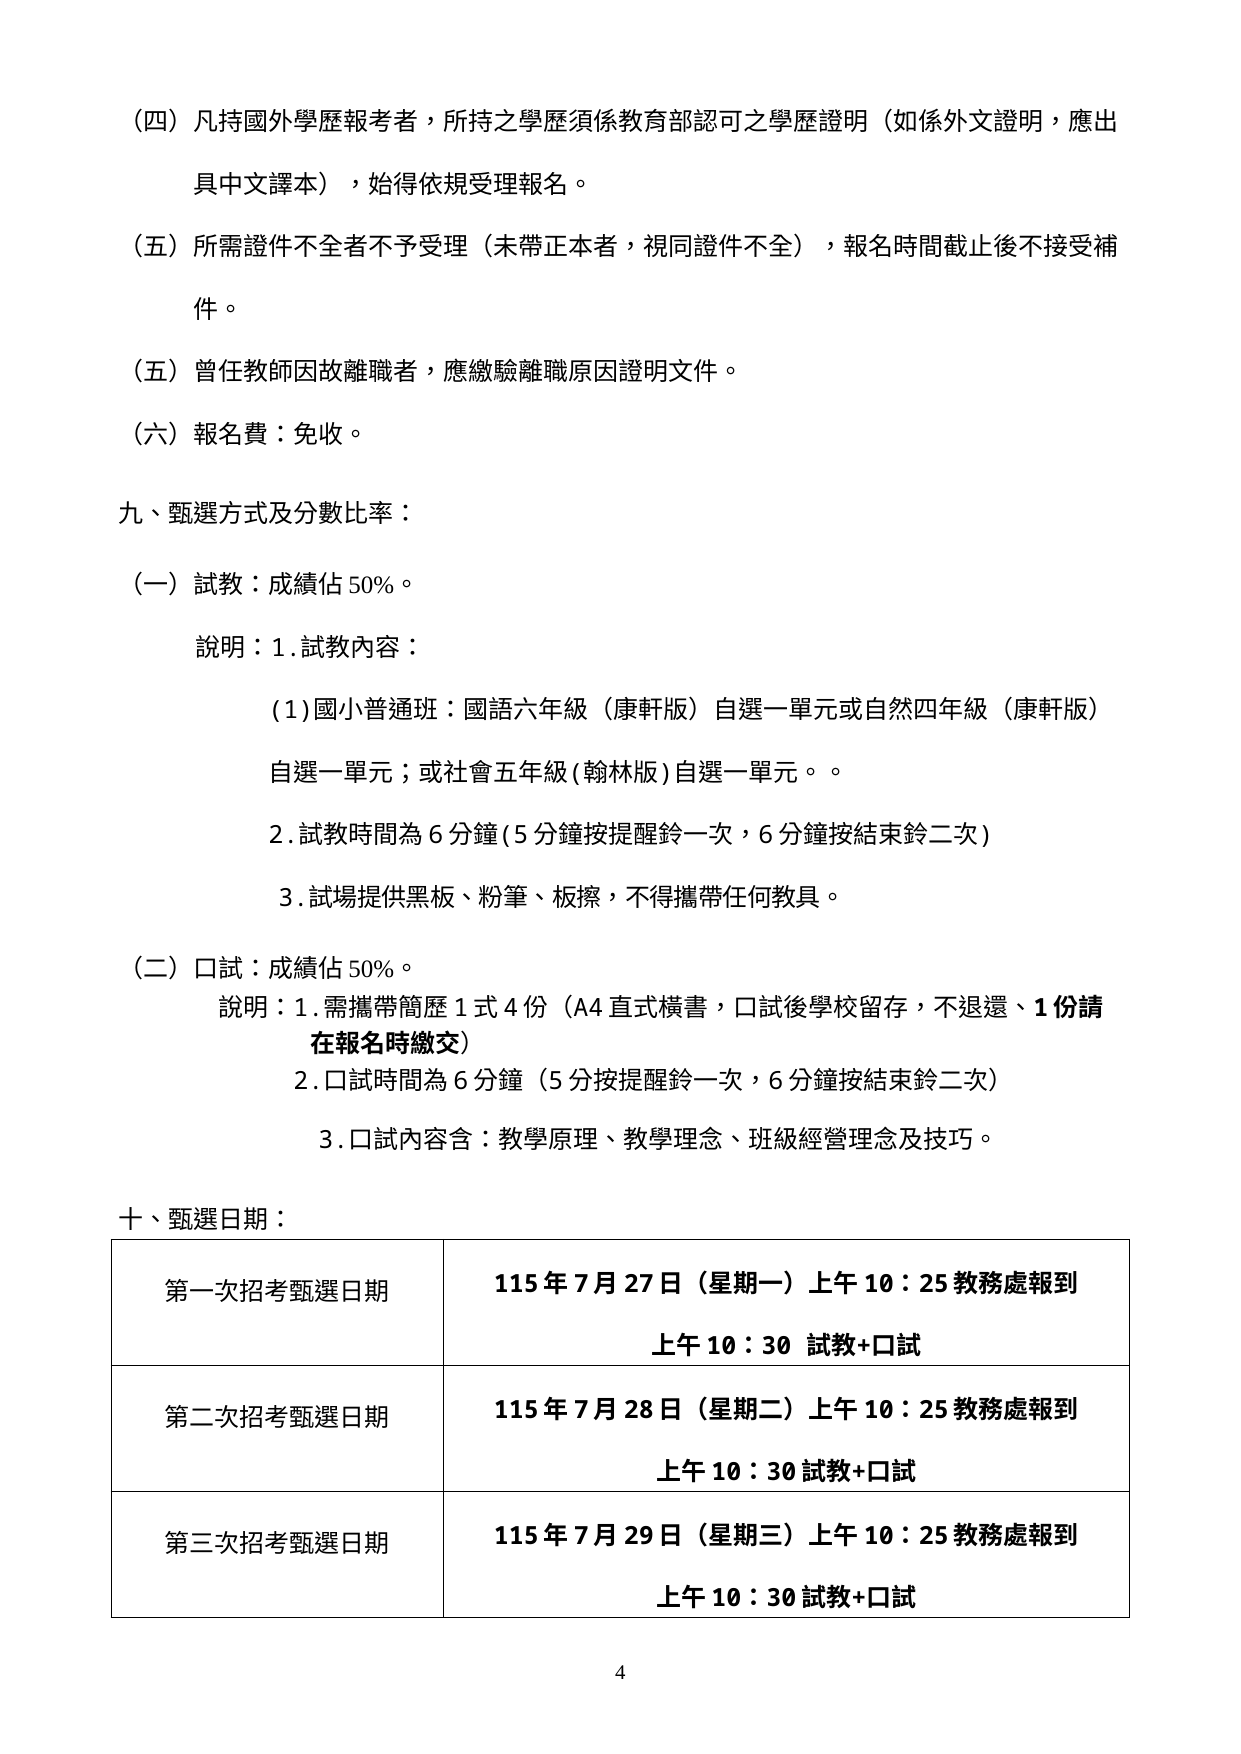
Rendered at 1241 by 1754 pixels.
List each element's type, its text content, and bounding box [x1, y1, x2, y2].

text 3.試場提供黑板、粉筆、板擦，不得攜帶任何教具。 [218, 854, 1122, 916]
text （六）報名費：免收。 [118, 391, 1122, 453]
text (1)國小普通班：國語六年級（康軒版）自選一單元或自然四年級（康軒版）自選一單元；或社會五年級(翰林版)自選一單元。。 [268, 666, 1122, 791]
table_header 115年7月27日（星期一）上午10：25教務處報到 上午10：30 試教+口試 [444, 1240, 1129, 1365]
text 說明：1.需攜帶簡歷1式4份（A4直式橫書，口試後學校留存，不退還、1份請在報名時繳交） [218, 988, 1122, 1060]
text （四）凡持國外學歷報考者，所持之學歷須係教育部認可之學歷證明（如係外文證明，應出具中文譯本），始得依規受理報名。 [118, 78, 1122, 203]
text 說明：1.試教內容： [118, 604, 1122, 666]
text （五）所需證件不全者不予受理（未帶正本者，視同證件不全），報名時間截止後不接受補件。 [118, 203, 1122, 328]
text （二）口試：成績佔50%。 [118, 925, 1122, 988]
table_cell 第三次招考甄選日期 [112, 1492, 443, 1617]
text 2.口試時間為6分鐘（5分按提醒鈴一次，6分鐘按結束鈴二次） [256, 1060, 1122, 1096]
text （一）試教：成績佔50%。 [118, 541, 1122, 604]
table_header 第一次招考甄選日期 [112, 1240, 443, 1365]
text 九、甄選方式及分數比率： [118, 470, 1122, 533]
table_cell 第二次招考甄選日期 [112, 1366, 443, 1491]
text （五）曾任教師因故離職者，應繳驗離職原因證明文件。 [118, 328, 1122, 391]
table_cell 115年7月28日（星期二）上午10：25教務處報到 上午10：30試教+口試 [444, 1366, 1129, 1491]
table_cell 115年7月29日（星期三）上午10：25教務處報到 上午10：30試教+口試 [444, 1492, 1129, 1617]
text 3.口試內容含：教學原理、教學理念、班級經營理念及技巧。 [168, 1096, 1122, 1159]
text 十、甄選日期： [118, 1176, 1122, 1239]
text 2.試教時間為6分鐘(5分鐘按提醒鈴一次，6分鐘按結束鈴二次) [118, 791, 1122, 854]
